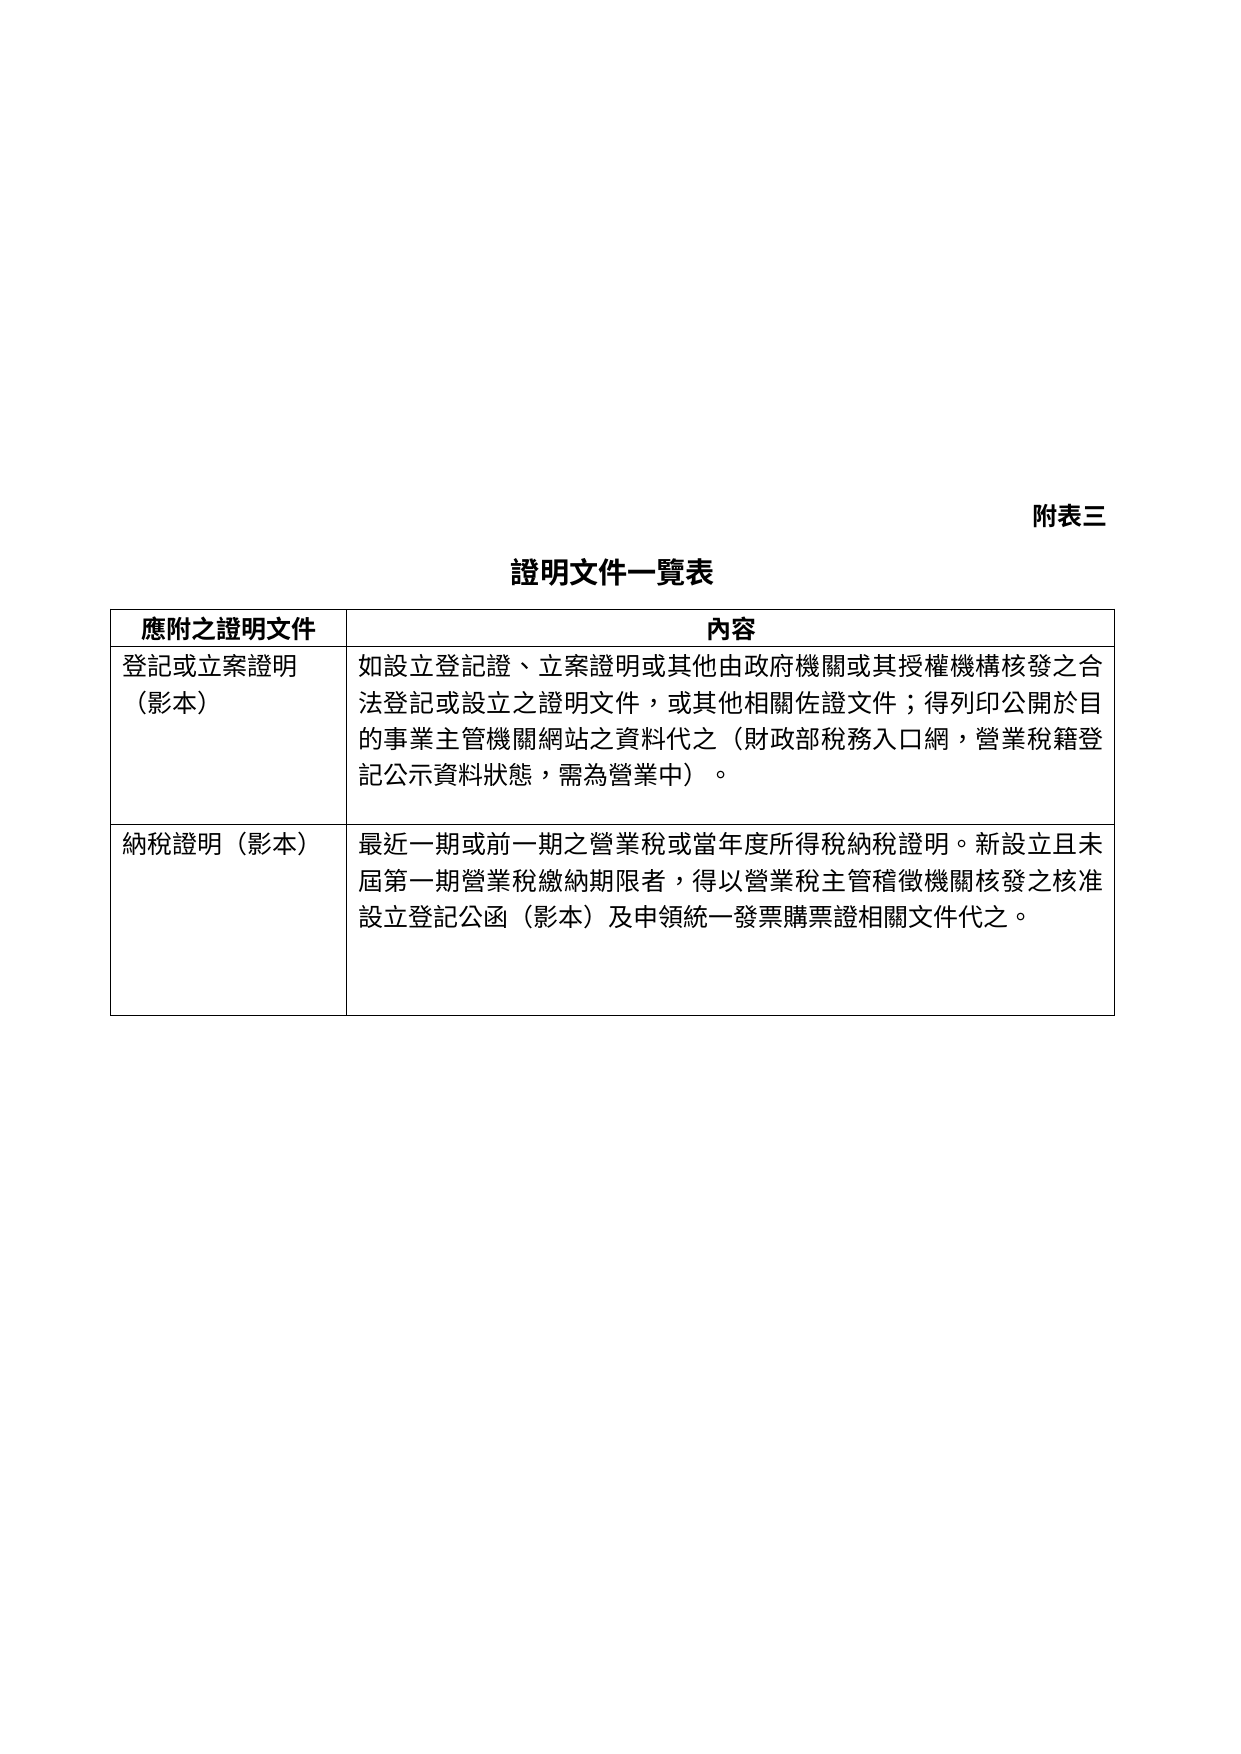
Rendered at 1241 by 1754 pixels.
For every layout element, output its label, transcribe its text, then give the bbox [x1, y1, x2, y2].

table_header 應附之證明文件 [111, 610, 346, 646]
table_cell 如設立登記證、立案證明或其他由政府機關或其授權機構核發之合法登記或設立之證明文件，或其他相關佐證文件；得列印公開於目的事業主管機關網站之資料代之（財政部稅務入口網，營業稅籍登記公示資料狀態，需為營業中）。 [347, 647, 1114, 824]
text 附表三 [118, 496, 1107, 533]
table_cell 納稅證明（影本） [111, 825, 346, 1015]
text 證明文件一覽表 [118, 533, 1107, 608]
table_header 內容 [347, 610, 1114, 646]
table_cell 最近一期或前一期之營業稅或當年度所得稅納稅證明。新設立且未屆第一期營業稅繳納期限者，得以營業稅主管稽徵機關核發之核准設立登記公函（影本）及申領統一發票購票證相關文件代之。 [347, 825, 1114, 1015]
table_cell 登記或立案證明（影本） [111, 647, 346, 824]
